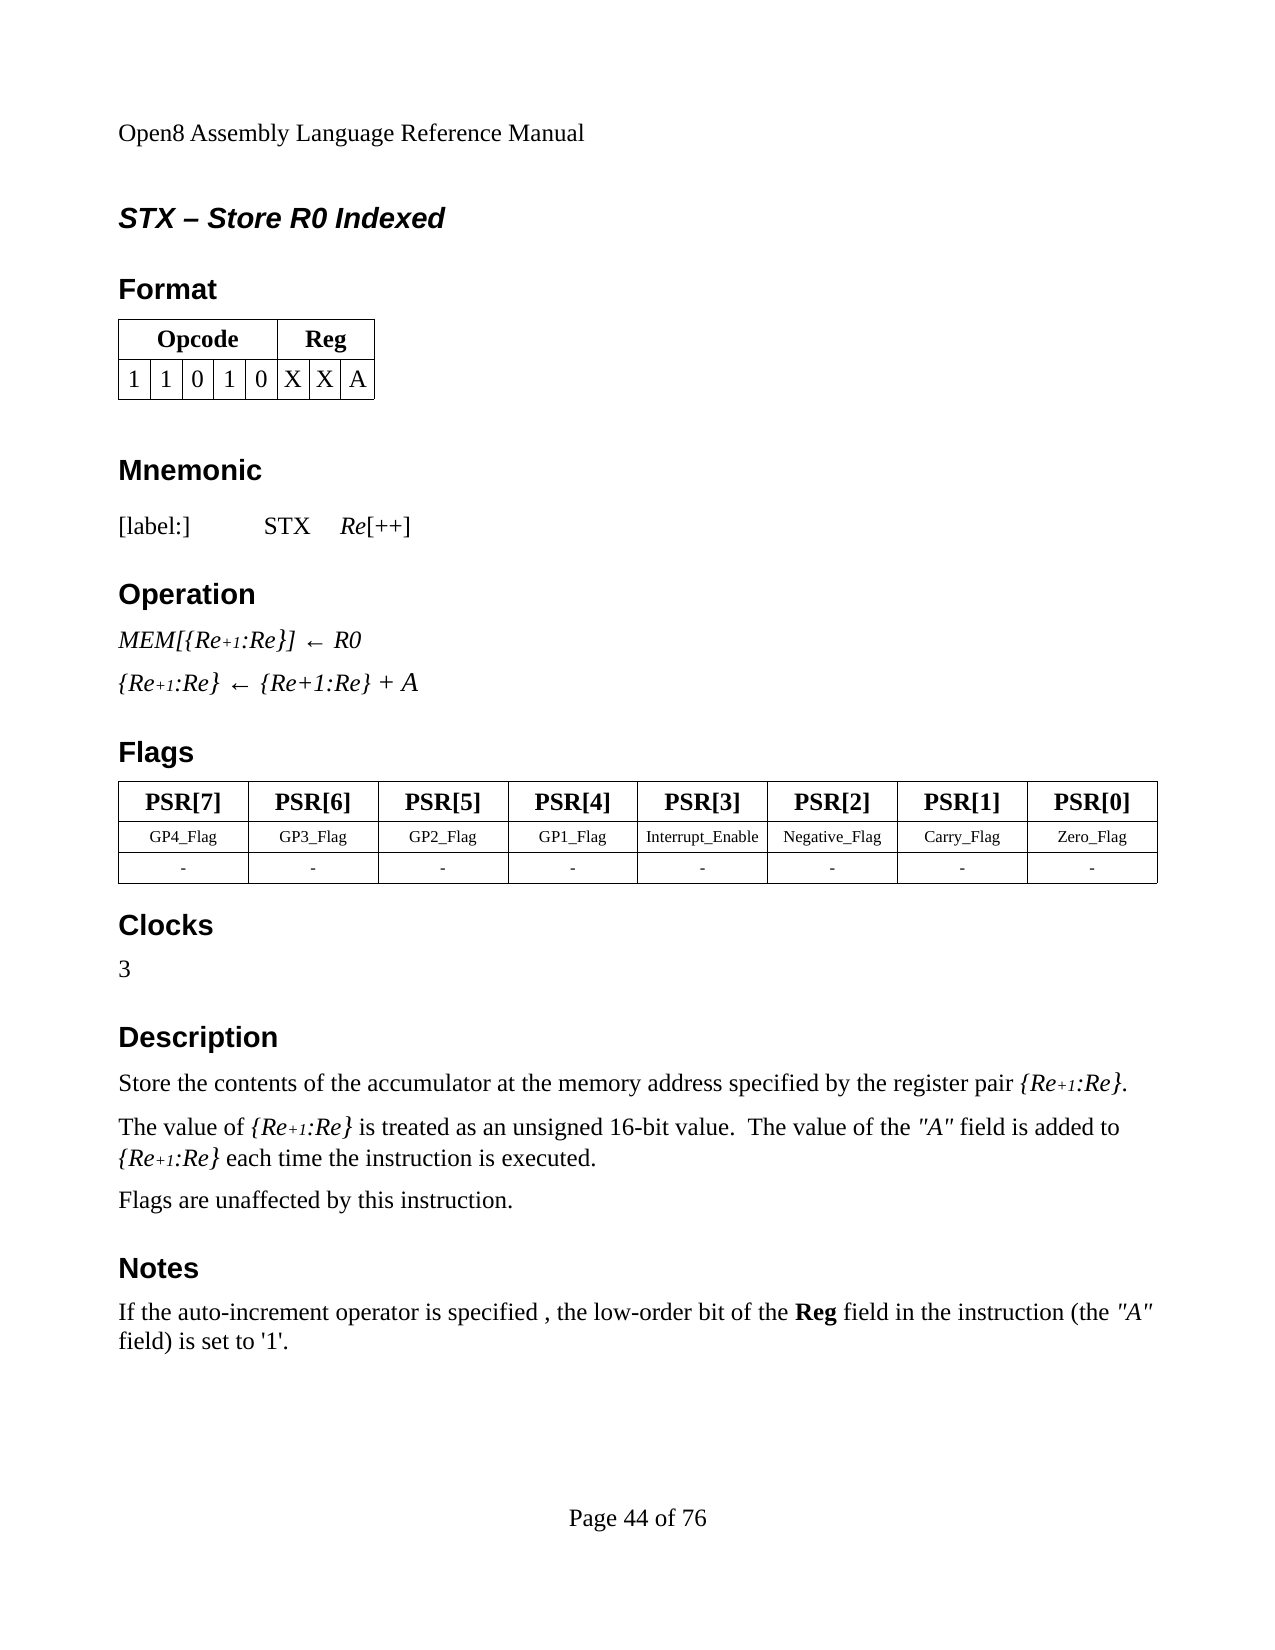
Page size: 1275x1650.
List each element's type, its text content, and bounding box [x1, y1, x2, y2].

table_cell Negative_Flag [768, 822, 897, 852]
subtitle STX – Store R0 Indexed [118, 201, 1157, 235]
text [label:] STX Re[++] [118, 511, 1157, 540]
table_cell X [310, 360, 340, 399]
table_cell 1 [214, 360, 245, 399]
table_header Opcode [119, 320, 277, 359]
table_header PSR[3] [638, 782, 767, 821]
text If the auto-increment operator is specified , the low-order bit of the Reg field in the instruction (the "A" field) is set to '1'. [118, 1297, 1157, 1354]
subtitle Notes [118, 1251, 1157, 1284]
table_cell - [638, 853, 767, 883]
table_header PSR[2] [768, 782, 897, 821]
table_cell Zero_Flag [1028, 822, 1157, 852]
table_cell GP4_Flag [119, 822, 248, 852]
table_cell - [898, 853, 1027, 883]
subtitle Operation [118, 577, 1157, 610]
table_cell 1 [151, 360, 182, 399]
table_cell 0 [246, 360, 277, 399]
table_cell GP3_Flag [249, 822, 378, 852]
text Flags are unaffected by this instruction. [118, 1185, 1157, 1213]
table_header Reg [278, 320, 374, 359]
subtitle Flags [118, 735, 1157, 768]
text 3 [118, 954, 1157, 983]
table_header PSR[7] [119, 782, 248, 821]
text {Re+1:Re} ← {Re+1:Re} + A [118, 666, 1157, 697]
table_header PSR[6] [249, 782, 378, 821]
text The value of {Re+1:Re} is treated as an unsigned 16-bit value. The value of the "A" field is added to {Re+1:Re} each time the instruction is executed. [118, 1110, 1157, 1172]
table_cell - [249, 853, 378, 883]
subtitle Clocks [118, 908, 1157, 941]
table_cell Carry_Flag [898, 822, 1027, 852]
text MEM[{Re+1:Re}] ← R0 [118, 623, 1157, 654]
table_cell GP2_Flag [379, 822, 508, 852]
table_cell - [119, 853, 248, 883]
table_header PSR[1] [898, 782, 1027, 821]
subtitle Format [118, 272, 1157, 306]
text Store the contents of the accumulator at the memory address specified by the register pair {Re+1:Re}. [118, 1066, 1157, 1097]
table_header PSR[5] [379, 782, 508, 821]
table_cell 0 [183, 360, 213, 399]
table_cell GP1_Flag [509, 822, 637, 852]
table_cell A [341, 360, 374, 399]
table_cell Interrupt_Enable [638, 822, 767, 852]
subtitle Description [118, 1020, 1157, 1054]
table_header PSR[0] [1028, 782, 1157, 821]
subtitle Mnemonic [118, 453, 1157, 486]
table_cell X [278, 360, 309, 399]
table_header PSR[4] [509, 782, 637, 821]
table_cell 1 [119, 360, 150, 399]
table_cell - [1028, 853, 1157, 883]
table_cell - [509, 853, 637, 883]
table_cell - [768, 853, 897, 883]
table_cell - [379, 853, 508, 883]
